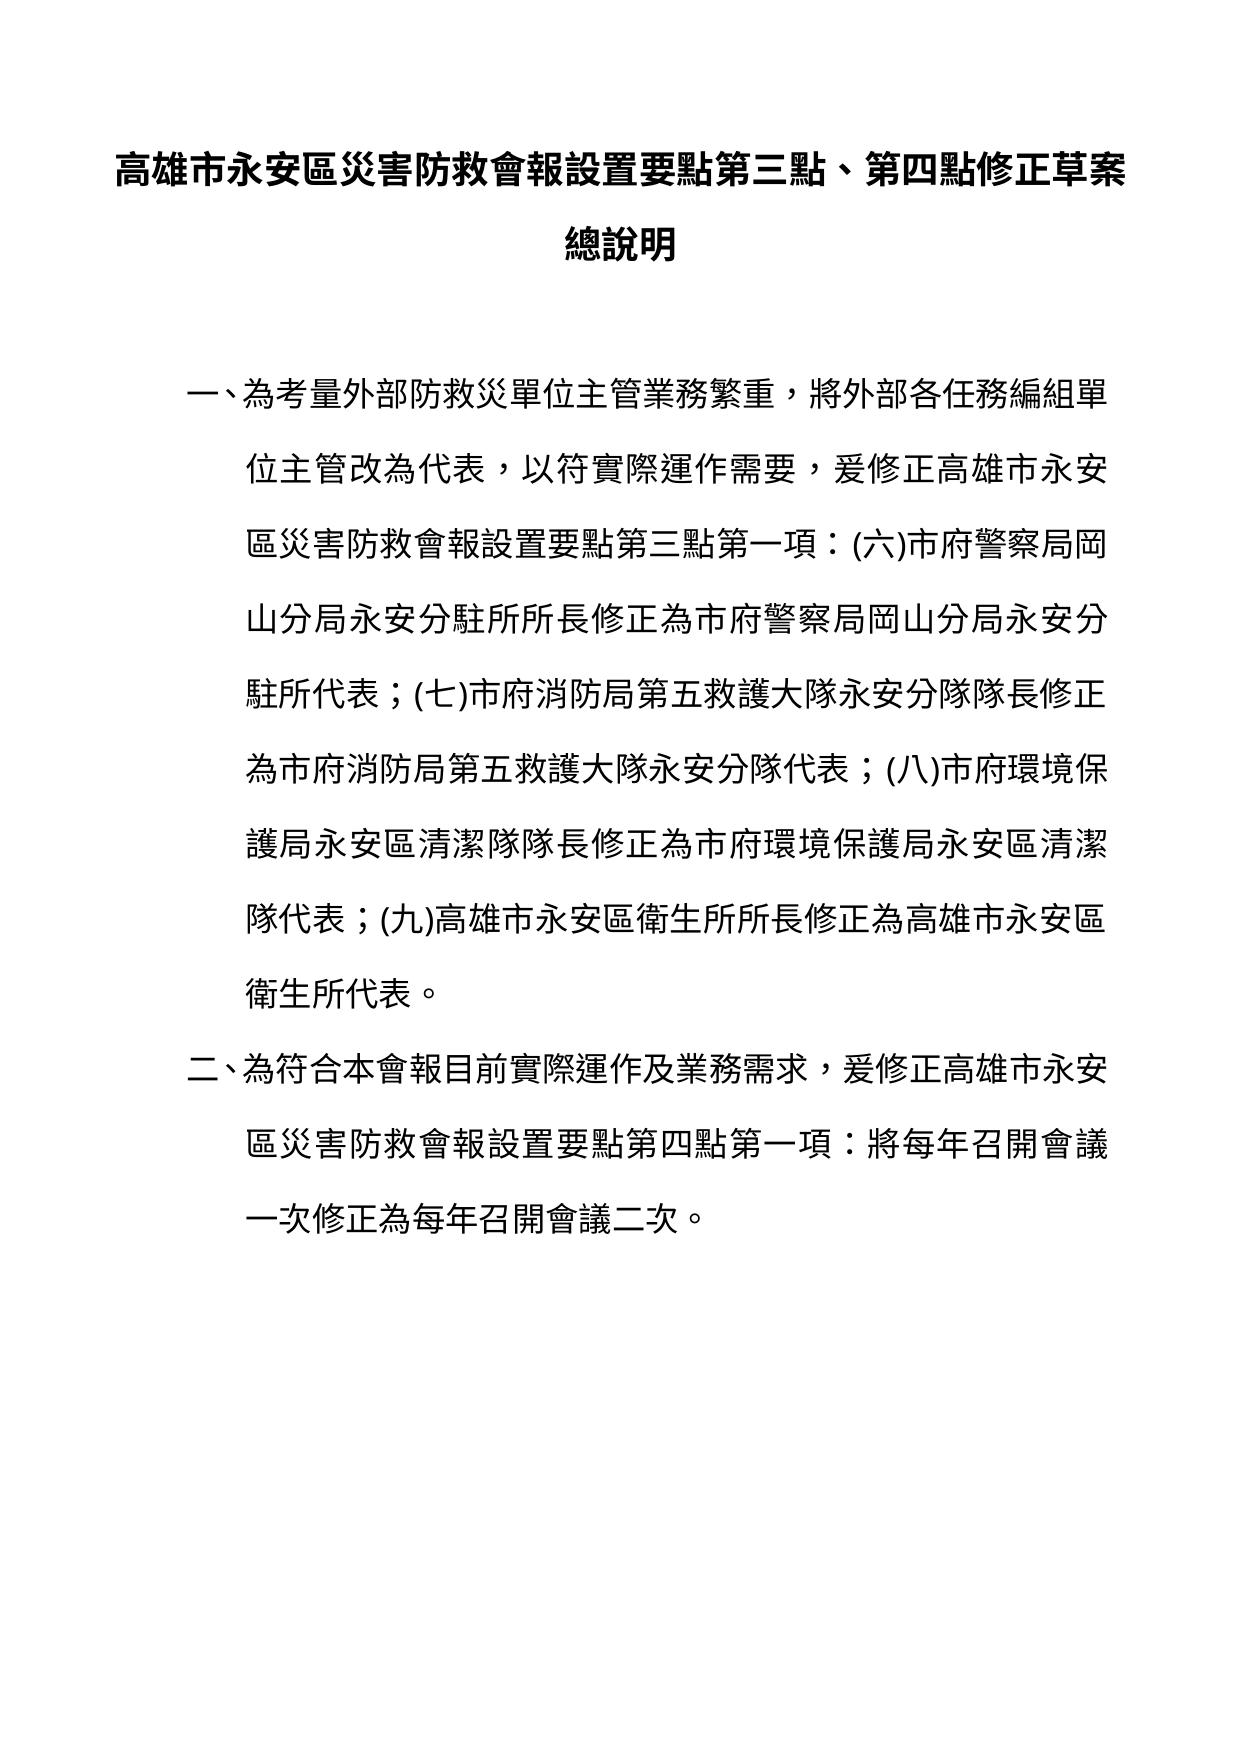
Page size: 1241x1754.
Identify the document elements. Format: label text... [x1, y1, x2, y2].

text 高雄市永安區災害防救會報設置要點第三點、第四點修正草案總說明 [112, 130, 1128, 280]
text 一、為考量外部防救災單位主管業務繁重，將外部各任務編組單位主管改為代表，以符實際運作需要，爰修正高雄市永安區災害防救會報設置要點第三點第一項：(六)市府警察局岡山分局永安分駐所所長修正為市府警察局岡山分局永安分駐所代表；(七)市府消防局第五救護大隊永安分隊隊長修正為市府消防局第五救護大隊永安分隊代表；(八)市府環境保護局永安區清潔隊隊長修正為市府環境保護局永安區清潔隊代表；(九)高雄市永安區衛生所所長修正為高雄市永安區衛生所代表。 [186, 355, 1109, 1030]
text 二、為符合本會報目前實際運作及業務需求，爰修正高雄市永安區災害防救會報設置要點第四點第一項：將每年召開會議一次修正為每年召開會議二次。 [186, 1030, 1109, 1255]
